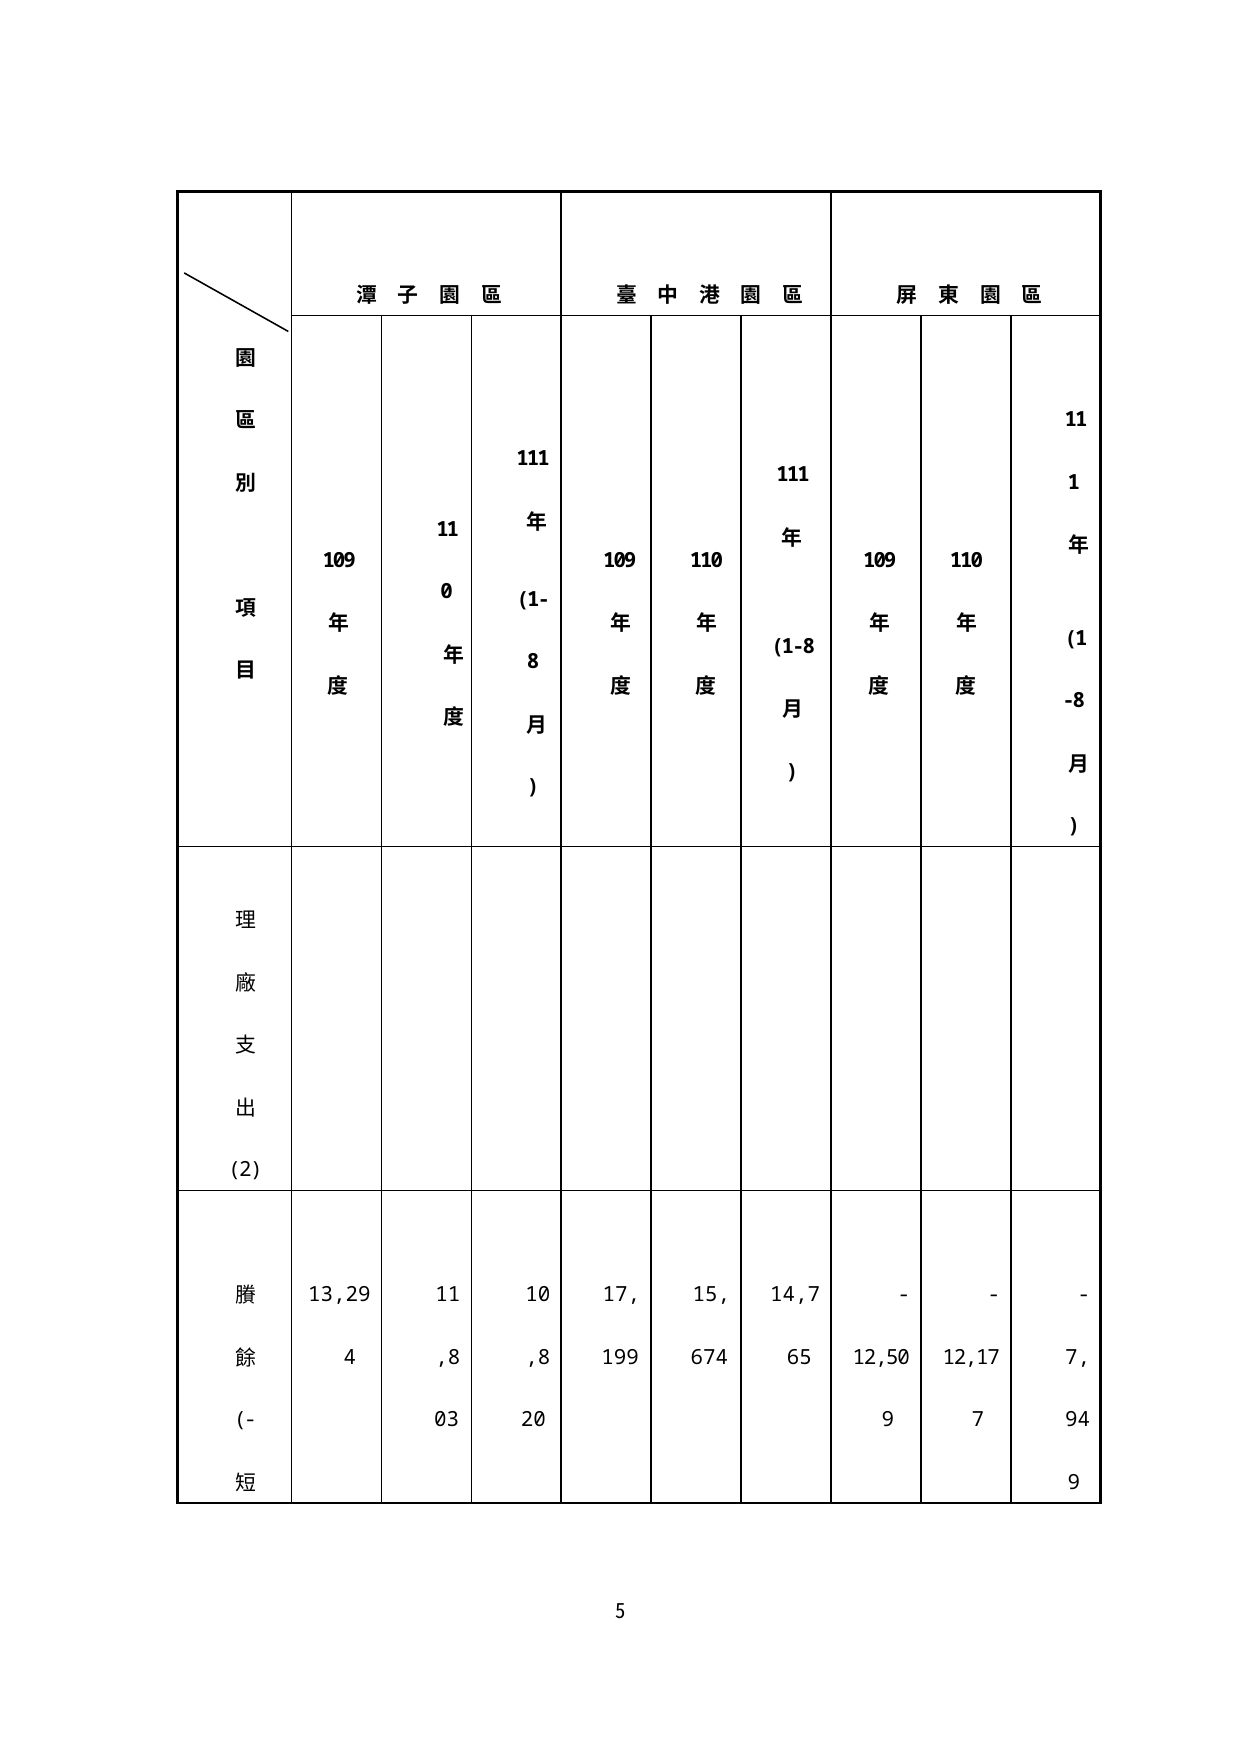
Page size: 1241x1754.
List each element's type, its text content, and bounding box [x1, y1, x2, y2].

table_cell [382, 847, 471, 1189]
table_header 潭子園區 [292, 193, 560, 314]
table_cell 13,294 [292, 1191, 381, 1502]
table_cell 109年度 [292, 316, 381, 846]
table_cell 11,803 [382, 1191, 471, 1502]
table_cell [1012, 847, 1099, 1189]
table_cell 15,674 [652, 1191, 740, 1502]
table_cell 111年 (1-8月) [742, 316, 830, 846]
table_cell 110年度 [922, 316, 1010, 846]
table_cell 109年度 [562, 316, 650, 846]
table_cell [652, 847, 740, 1189]
table_cell [562, 847, 650, 1189]
table_header 園區別 項目 [179, 193, 291, 846]
table_cell 111年 (1-8月) [472, 316, 560, 846]
table_cell 14,765 [742, 1191, 830, 1502]
table_cell 110年度 [652, 316, 740, 846]
table_header 屏東園區 [832, 193, 1099, 314]
table_cell [832, 847, 920, 1189]
table_cell 理廠支出(2) [179, 847, 291, 1189]
table_cell [922, 847, 1010, 1189]
table_cell 111年 (1-8月) [1012, 316, 1099, 846]
table_cell -12,177 [922, 1191, 1010, 1502]
table_cell 17,199 [562, 1191, 650, 1502]
table_cell 賸餘(-短 [179, 1191, 291, 1502]
table_cell [472, 847, 560, 1189]
table_header 臺中港園區 [562, 193, 830, 314]
table_cell [292, 847, 381, 1189]
table_cell -7,949 [1012, 1191, 1099, 1502]
table_cell 109年度 [832, 316, 920, 846]
table_cell -12,509 [832, 1191, 920, 1502]
table_cell 10,820 [472, 1191, 560, 1502]
table_cell 110年度 [382, 316, 471, 846]
table_cell [742, 847, 830, 1189]
